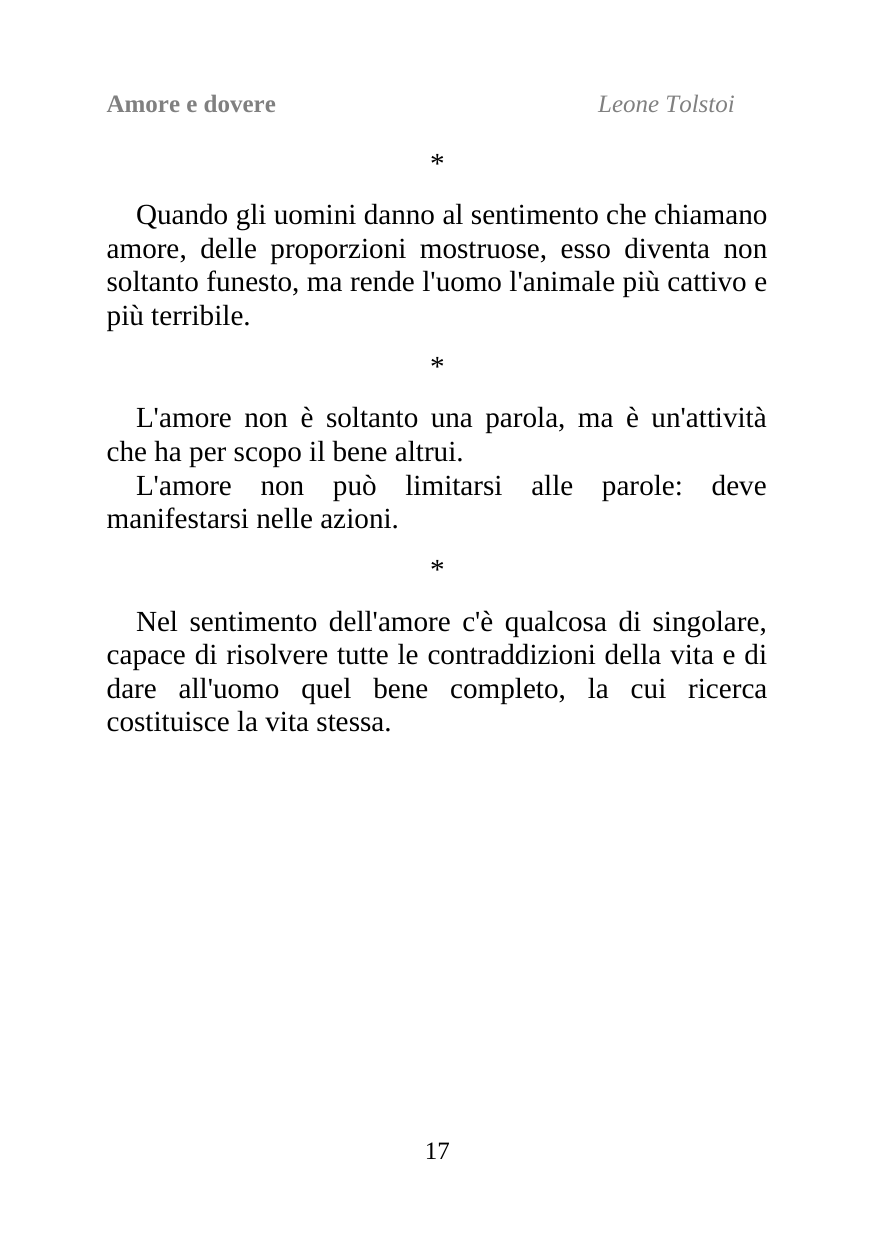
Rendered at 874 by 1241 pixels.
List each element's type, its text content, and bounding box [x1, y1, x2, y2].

text * [106, 146, 768, 180]
text L'amore non può limitarsi alle parole: deve manifestarsi nelle azioni. [106, 468, 768, 535]
text Quando gli uomini danno al sentimento che chiamano amore, delle proporzioni mostruose, esso diventa non soltanto funesto, ma rende l'uomo l'animale più cattivo e più terribile. [106, 197, 768, 332]
text L'amore non è soltanto una parola, ma è un'attività che ha per scopo il bene altrui. [106, 401, 768, 468]
text * [106, 349, 768, 383]
text Nel sentimento dell'amore c'è qualcosa di singolare, capace di risolvere tutte le contraddizioni della vita e di dare all'uomo quel bene completo, la cui ricerca costituisce la vita stessa. [106, 604, 768, 738]
text * [106, 552, 768, 586]
